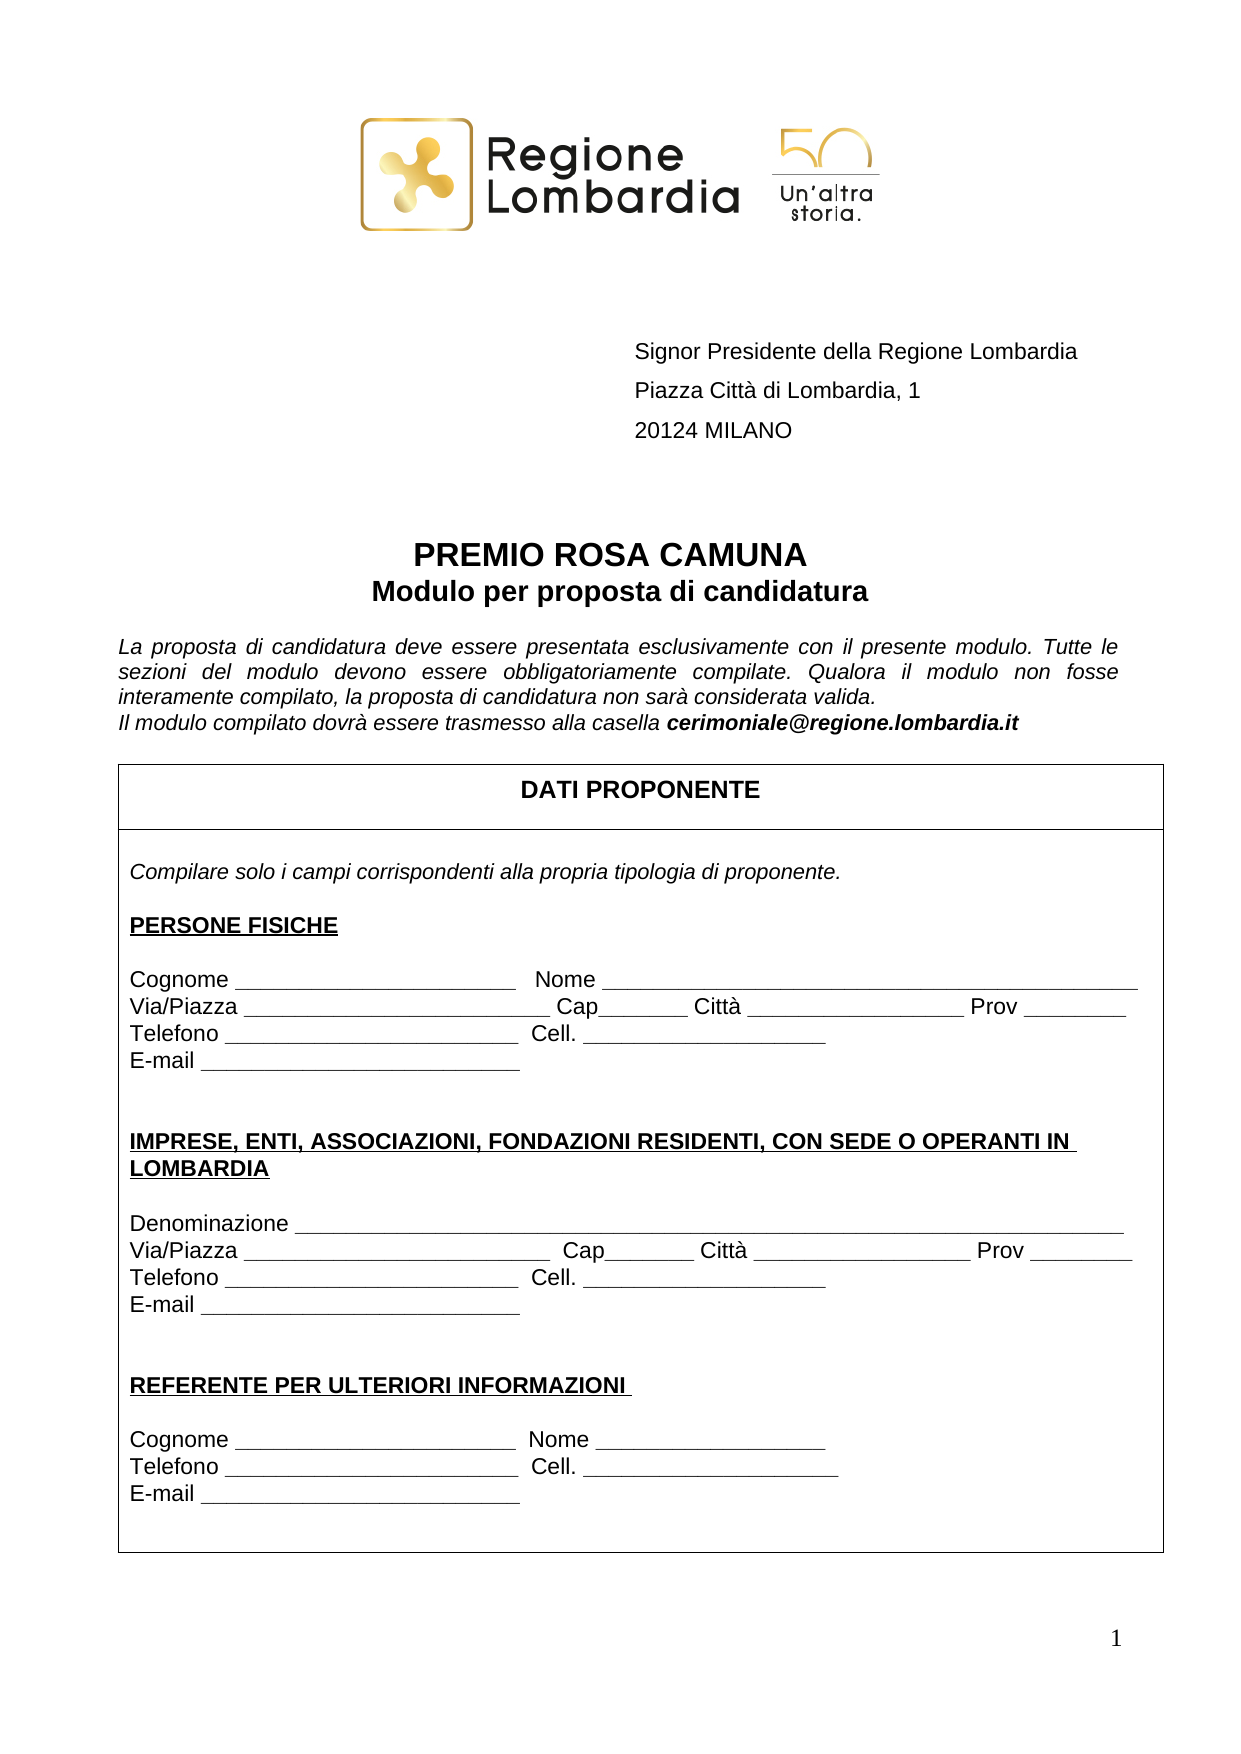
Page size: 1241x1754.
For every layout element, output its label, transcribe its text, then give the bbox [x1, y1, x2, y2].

text Signor Presidente della Regione Lombardia [258, 338, 1122, 364]
table_cell Compilare solo i campi corrispondenti alla propria tipologia di proponente. PERSONE FISICHE Cognome ______________________ Nome __________________________________________ Via/Piazza ________________________ Cap_______ Città _________________ Prov ________ Telefono _______________________ Cell. ___________________ E-mail _________________________ IMPRESE, ENTI, ASSOCIAZIONI, FONDAZIONI RESIDENTI, CON SEDE O OPERANTI IN LOMBARDIA Denominazione _________________________________________________________________ Via/Piazza ________________________ Cap_______ Città _________________ Prov ________ Telefono _______________________ Cell. ___________________ E-mail _________________________ REFERENTE PER ULTERIORI INFORMAZIONI Cognome ______________________ Nome __________________ Telefono _______________________ Cell. ____________________ E-mail _________________________ [119, 830, 1163, 1552]
text 20124 MILANO [184, 417, 1122, 443]
text Modulo per proposta di candidatura [118, 574, 1122, 607]
table_cell [100, 829, 118, 1552]
text Piazza Città di Lombardia, 1 [184, 377, 1122, 404]
table_header DATI PROPONENTE [119, 765, 1163, 829]
text Il modulo compilato dovrà essere trasmesso alla casella cerimoniale@regione.lombardia.it [118, 709, 1122, 735]
text La proposta di candidatura deve essere presentata esclusivamente con il presente modulo. Tutte le sezioni del modulo devono essere obbligatoriamente compilate. Qualora il modulo non fosse interamente compilato, la proposta di candidatura non sarà considerata valida. [118, 634, 1122, 709]
table_header [100, 764, 118, 829]
text PREMIO ROSA CAMUNA [339, 536, 1122, 574]
